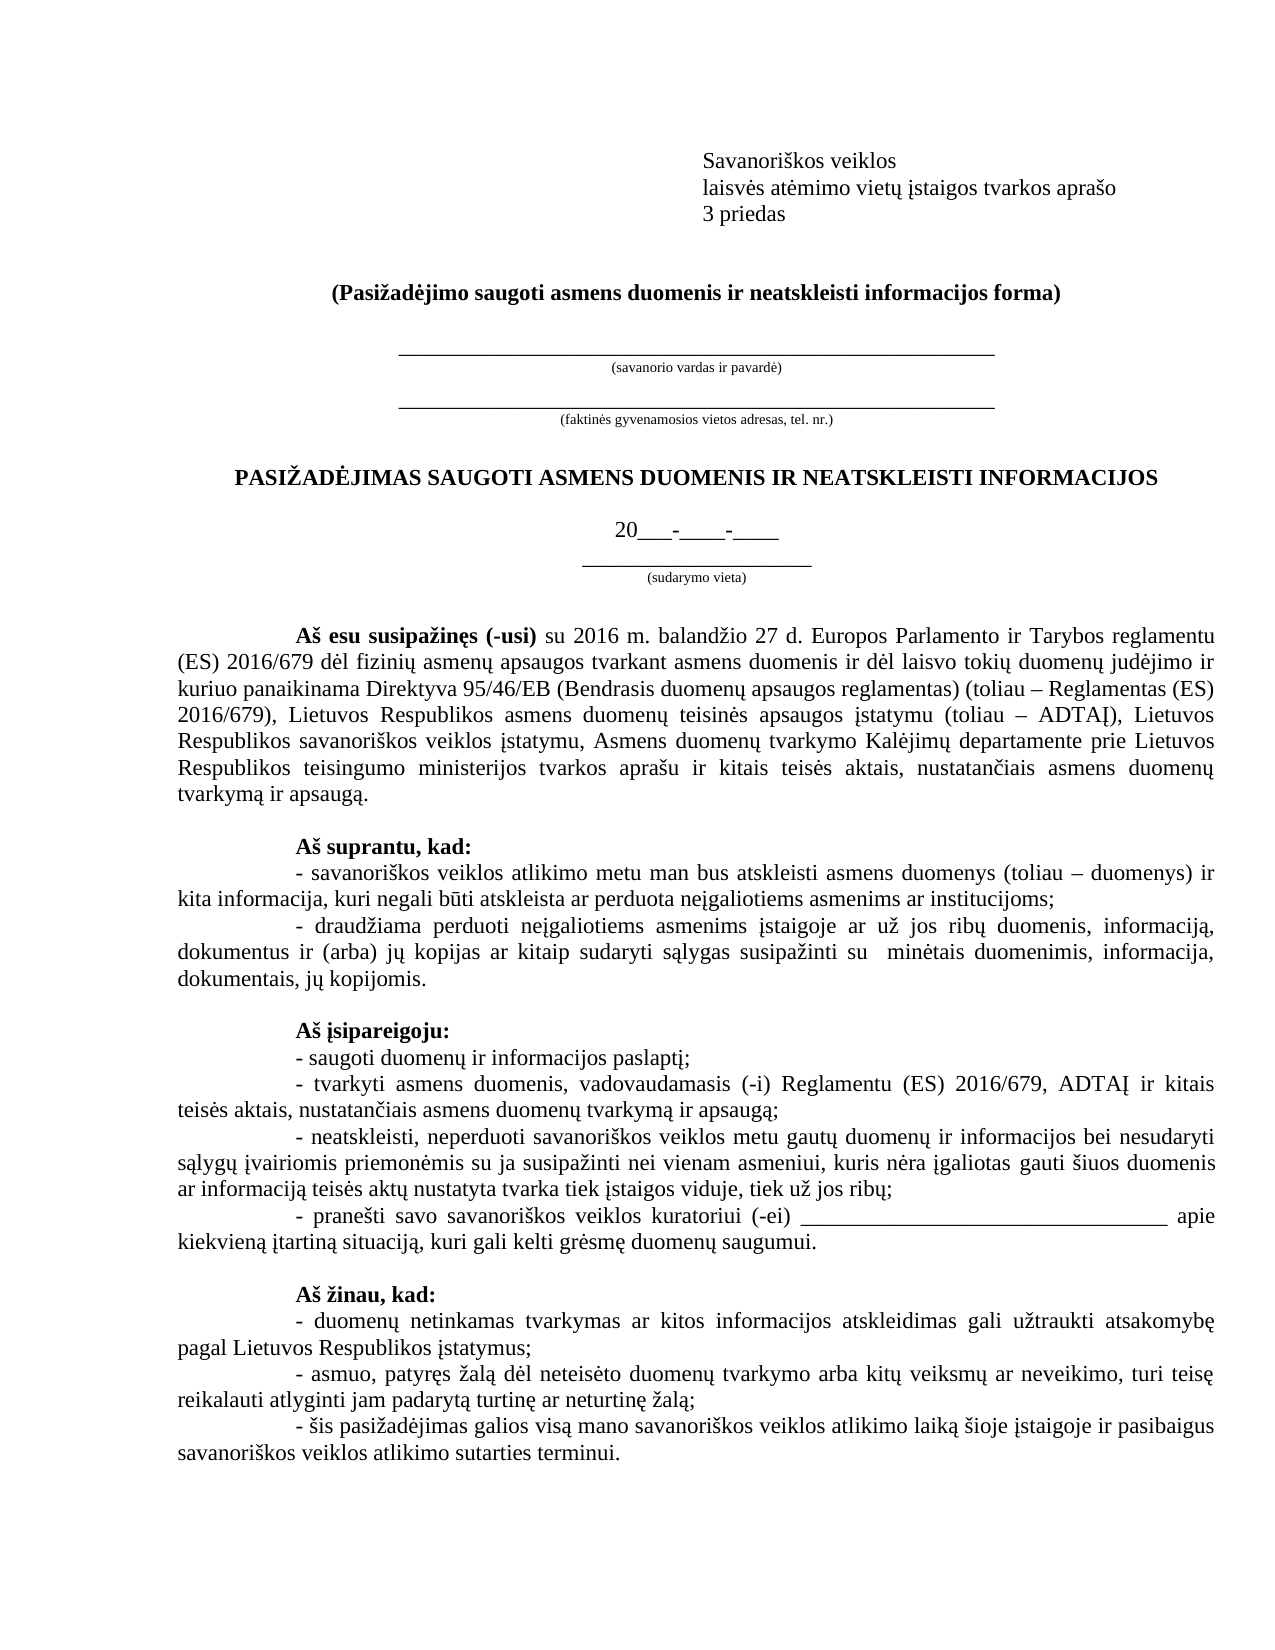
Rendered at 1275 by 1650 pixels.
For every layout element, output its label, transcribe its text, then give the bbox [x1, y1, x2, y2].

text (sudarymo vieta) [177, 569, 1216, 596]
text (savanorio vardas ir pavardė) [177, 358, 1216, 385]
text 20___-____-____ [177, 517, 1216, 543]
text laisvės atėmimo vietų įstaigos tvarkos aprašo [177, 174, 1216, 200]
text (Pasižadėjimo saugoti asmens duomenis ir neatskleisti informacijos forma) [177, 279, 1216, 306]
text - pranešti savo savanoriškos veiklos kuratoriui (-ei) ________________________________ apie kiekvieną įtartiną situaciją, kuri gali kelti grėsmę duomenų saugumui. [177, 1202, 1216, 1254]
text - saugoti duomenų ir informacijos paslaptį; [177, 1044, 1216, 1070]
text - duomenų netinkamas tvarkymas ar kitos informacijos atskleidimas gali užtraukti atsakomybę pagal Lietuvos Respublikos įstatymus; [177, 1307, 1216, 1360]
text Aš žinau, kad: [177, 1281, 1216, 1307]
text - šis pasižadėjimas galios visą mano savanoriškos veiklos atlikimo laiką šioje įstaigoje ir pasibaigus savanoriškos veiklos atlikimo sutarties terminui. [177, 1413, 1216, 1465]
text Aš esu susipažinęs (-usi) su 2016 m. balandžio 27 d. Europos Parlamento ir Tarybos reglamentu (ES) 2016/679 dėl fizinių asmenų apsaugos tvarkant asmens duomenis ir dėl laisvo tokių duomenų judėjimo ir kuriuo panaikinama Direktyva 95/46/EB (Bendrasis duomenų apsaugos reglamentas) (toliau – Reglamentas (ES) 2016/679), Lietuvos Respublikos asmens duomenų teisinės apsaugos įstatymu (toliau – ADTAĮ), Lietuvos Respublikos savanoriškos veiklos įstatymu, Asmens duomenų tvarkymo Kalėjimų departamente prie Lietuvos Respublikos teisingumo ministerijos tvarkos aprašu ir kitais teisės aktais, nustatančiais asmens duomenų tvarkymą ir apsaugą. [177, 622, 1216, 806]
text Aš įsipareigoju: [177, 1017, 1216, 1044]
text 3 priedas [177, 200, 1216, 227]
text - asmuo, patyręs žalą dėl neteisėto duomenų tvarkymo arba kitų veiksmų ar neveikimo, turi teisę reikalauti atlyginti jam padarytą turtinę ar neturtinę žalą; [177, 1360, 1216, 1413]
text PASIŽADĖJIMAS SAUGOTI ASMENS DUOMENIS IR NEATSKLEISTI INFORMACIJOS [177, 464, 1216, 490]
text - neatskleisti, neperduoti savanoriškos veiklos metu gautų duomenų ir informacijos bei nesudaryti sąlygų įvairiomis priemonėmis su ja susipažinti nei vienam asmeniui, kuris nėra įgaliotas gauti šiuos duomenis ar informaciją teisės aktų nustatyta tvarka tiek įstaigos viduje, tiek už jos ribų; [177, 1123, 1216, 1202]
text - tvarkyti asmens duomenis, vadovaudamasis (-i) Reglamentu (ES) 2016/679, ADTAĮ ir kitais teisės aktais, nustatančiais asmens duomenų tvarkymą ir apsaugą; [177, 1070, 1216, 1123]
text Savanoriškos veiklos [177, 148, 1216, 174]
text (faktinės gyvenamosios vietos adresas, tel. nr.) [177, 411, 1216, 437]
text ____________________________________________________ [177, 332, 1216, 358]
text Aš suprantu, kad: [177, 833, 1216, 859]
text ____________________________________________________ [177, 385, 1216, 411]
text ____________________ [177, 543, 1216, 569]
text - draudžiama perduoti neįgaliotiems asmenims įstaigoje ar už jos ribų duomenis, informaciją, dokumentus ir (arba) jų kopijas ar kitaip sudaryti sąlygas susipažinti su minėtais duomenimis, informacija, dokumentais, jų kopijomis. [177, 912, 1216, 991]
text - savanoriškos veiklos atlikimo metu man bus atskleisti asmens duomenys (toliau – duomenys) ir kita informacija, kuri negali būti atskleista ar perduota neįgaliotiems asmenims ar institucijoms; [177, 859, 1216, 912]
